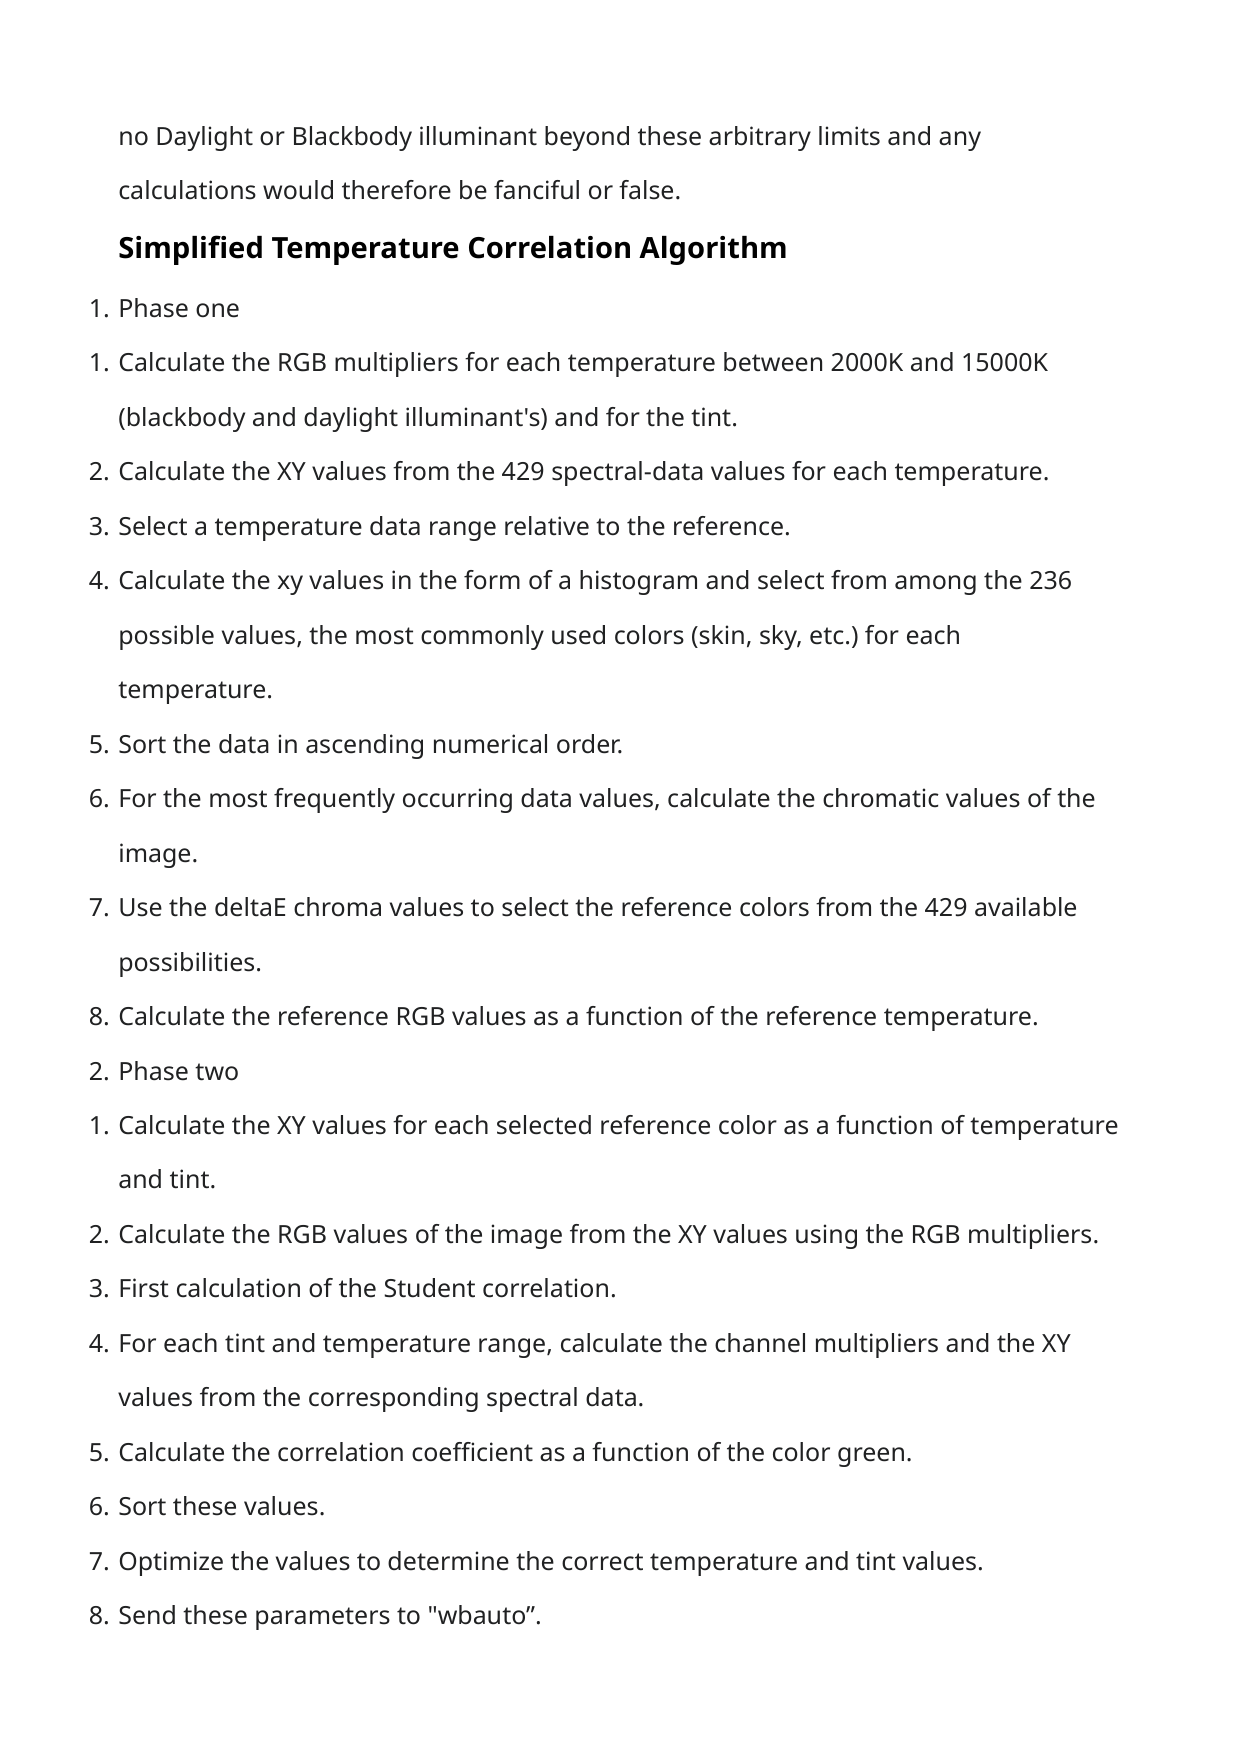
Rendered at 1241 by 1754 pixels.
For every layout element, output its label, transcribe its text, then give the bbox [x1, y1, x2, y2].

list Phase two [118, 1053, 1122, 1087]
list Calculate the xy values in the form of a histogram and select from among the 236 possible values, the most commonly used colors (skin, sky, etc.) for each temperature. [118, 563, 1122, 706]
subtitle Simplified Temperature Correlation Algorithm [118, 227, 1122, 267]
list For the most frequently occurring data values, calculate the chromatic values of the image. [118, 781, 1122, 869]
list Sort these values. [118, 1489, 1122, 1523]
list Optimize the values to determine the correct temperature and tint values. [118, 1543, 1122, 1578]
list Sort the data in ascending numerical order. [118, 726, 1122, 760]
list Phase one [118, 291, 1122, 324]
list Calculate the RGB values of the image from the XY values using the RGB multipliers. [118, 1217, 1122, 1251]
list Calculate the RGB multipliers for each temperature between 2000K and 15000K (blackbody and daylight illuminant's) and for the tint. [118, 345, 1122, 433]
list For each tint and temperature range, calculate the channel multipliers and the XY values from the corresponding spectral data. [118, 1326, 1122, 1414]
list Calculate the XY values for each selected reference color as a function of temperature and tint. [118, 1108, 1122, 1196]
list Select a temperature data range relative to the reference. [118, 508, 1122, 542]
list Calculate the reference RGB values as a function of the reference temperature. [118, 999, 1122, 1033]
list Send these parameters to "wbauto”. [118, 1598, 1122, 1632]
list Calculate the correlation coefficient as a function of the color green. [118, 1434, 1122, 1469]
list no Daylight or Blackbody illuminant beyond these arbitrary limits and any calculations would therefore be fanciful or false. [118, 118, 1122, 207]
list First calculation of the Student correlation. [118, 1271, 1122, 1305]
list Use the deltaE chroma values to select the reference colors from the 429 available possibilities. [118, 890, 1122, 978]
list Calculate the XY values from the 429 spectral-data values for each temperature. [118, 454, 1122, 488]
